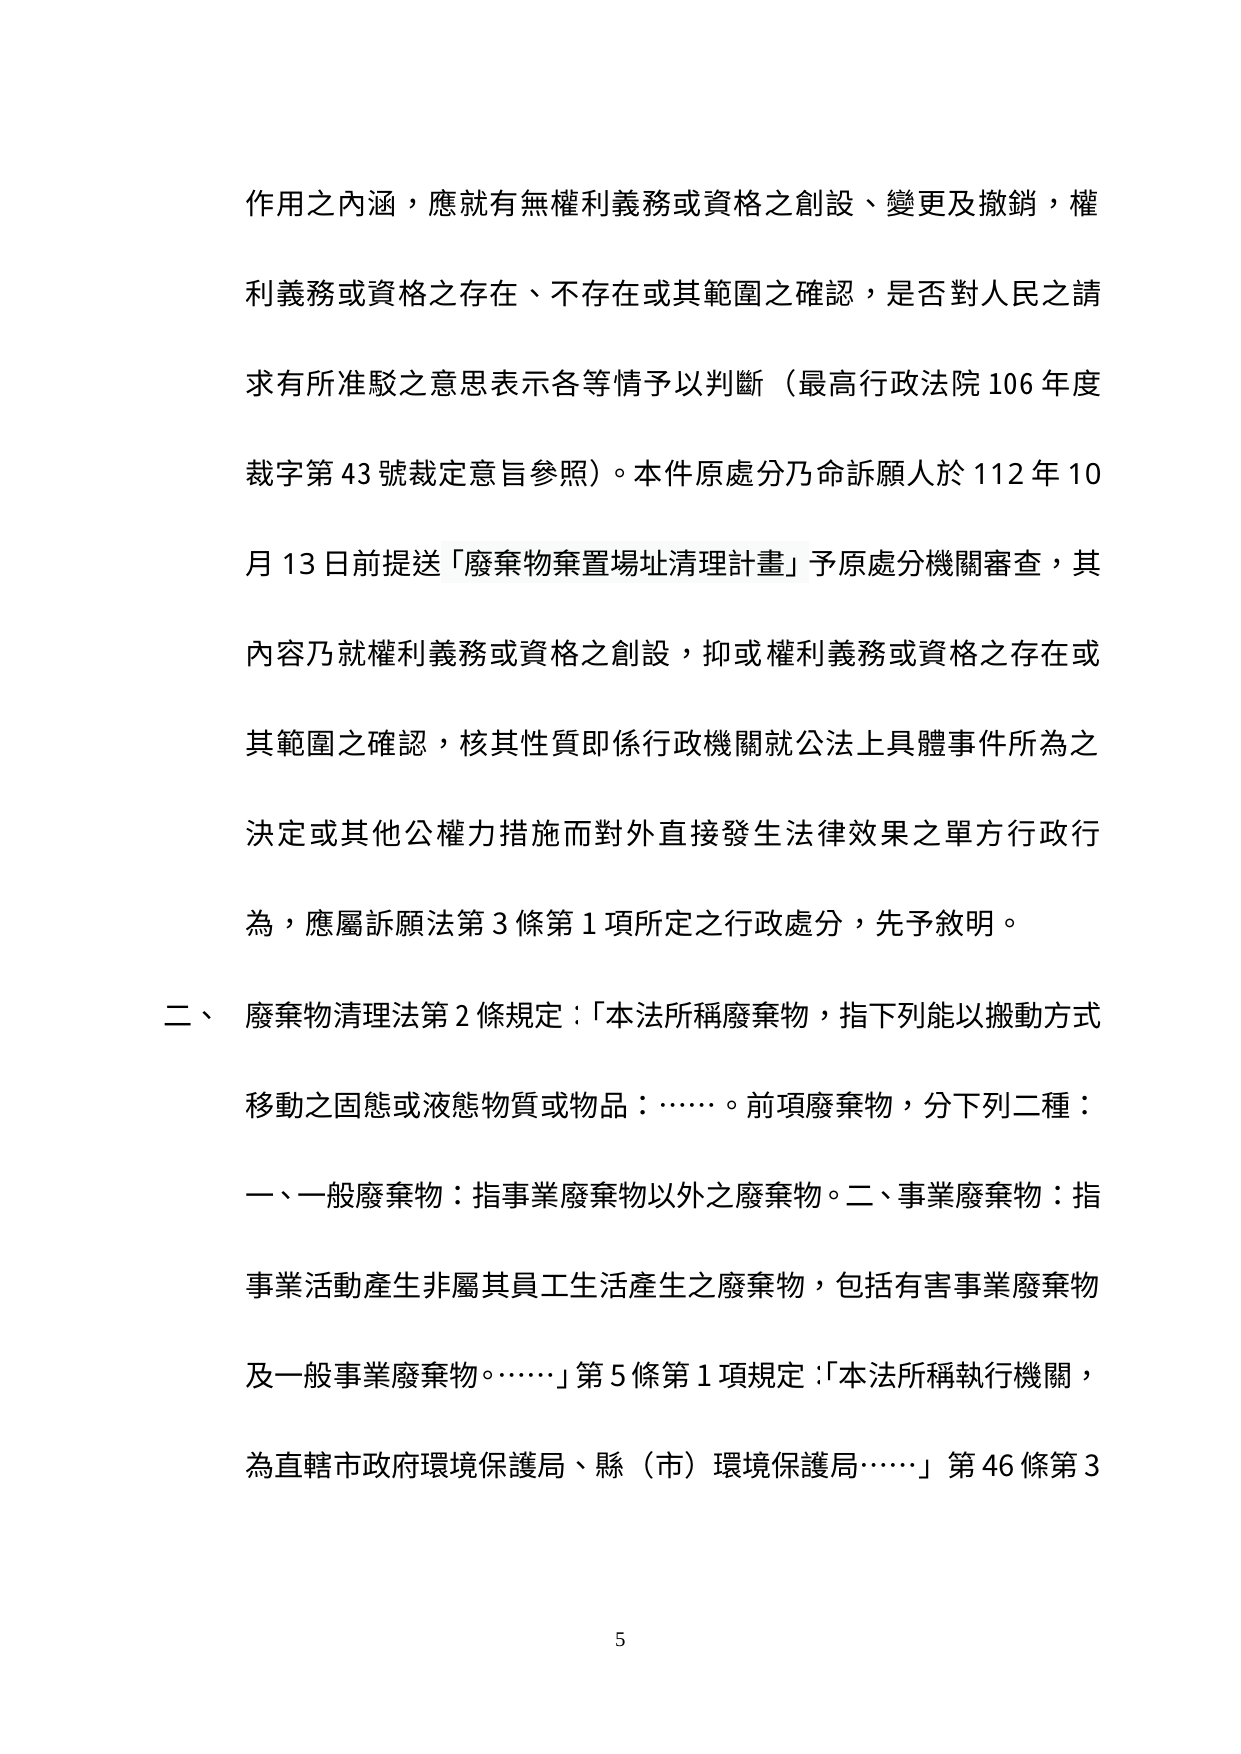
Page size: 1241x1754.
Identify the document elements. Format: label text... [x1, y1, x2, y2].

table_cell 作用之內涵，應就有無權利義務或資格之創設、變更及撤銷，權利義務或資格之存在、不存在或其範圍之確認，是否對人民之請求有所准駁之意思表示各等情予以判斷（最高行政法院106年度裁字第43號裁定意旨參照）。本件原處分乃命訴願人於112年10月13日前提送「廢棄物棄置場址清理計畫」予原處分機關審查，其內容乃就權利義務或資格之創設，抑或權利義務或資格之存在或其範圍之確認，核其性質即係行政機關就公法上具體事件所為之決定或其他公權力措施而對外直接發生法律效果之單方行政行為，應屬訴願法第3條第1項所定之行政處分，先予敘明。 [234, 165, 1112, 976]
table_cell [150, 165, 234, 976]
table_cell 廢棄物清理法第2條規定：「本法所稱廢棄物，指下列能以搬動方式移動之固態或液態物質或物品：……。前項廢棄物，分下列二種：一、一般廢棄物：指事業廢棄物以外之廢棄物。二、事業廢棄物：指事業活動產生非屬其員工生活產生之廢棄物，包括有害事業廢棄物及一般事業廢棄物。……」第5條第1項規定：「本法所稱執行機關，為直轄市政府環境保護局、縣（市）環境保護局……」第46條第3 [234, 976, 1112, 1501]
table_cell 二、 [150, 976, 234, 1501]
